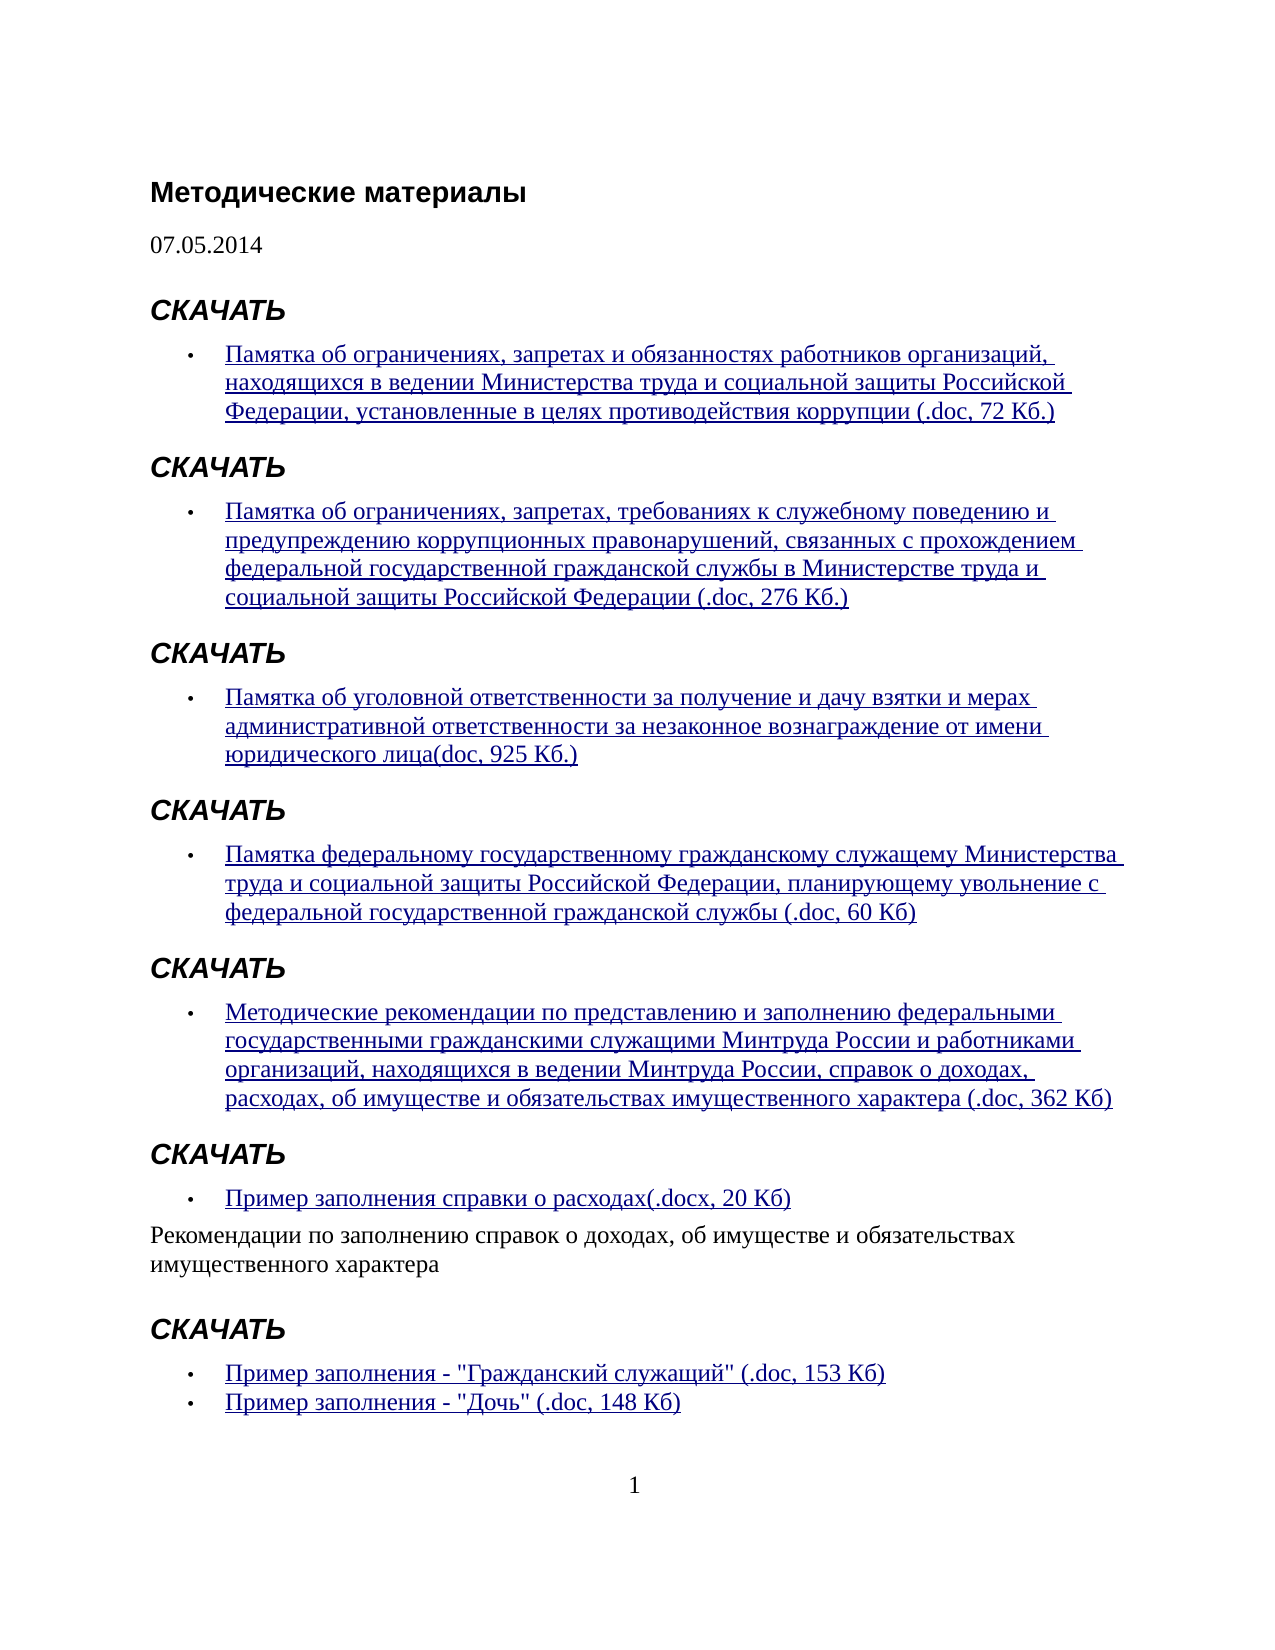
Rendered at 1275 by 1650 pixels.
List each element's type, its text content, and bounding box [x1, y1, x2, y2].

text Рекомендации по заполнению справок о доходах, об имуществе и обязательствах имущественного характера [150, 1220, 1125, 1278]
list Памятка об ограничениях, запретах, требованиях к служебному поведению и предупреждению коррупционных правонарушений, связанных с прохождением федеральной государственной гражданской службы в Министерстве труда и социальной защиты Российской Федерации (.doc, 276 Кб.) [187, 496, 1125, 611]
list Пример заполнения справки о расходах(.docx, 20 Кб) [187, 1183, 1125, 1211]
list Пример заполнения - "Гражданский служащий" (.doc, 153 Кб) [187, 1358, 1125, 1387]
list Методические рекомендации по представлению и заполнению федеральными государственными гражданскими служащими Минтруда России и работниками организаций, находящихся в ведении Минтруда России, справок о доходах, расходах, об имуществе и обязательствах имущественного характера (.doc, 362 Кб) [187, 997, 1125, 1112]
subtitle СКАЧАТЬ [150, 793, 1125, 827]
text 07.05.2014 [150, 230, 1125, 259]
subtitle Методические материалы [150, 175, 1125, 208]
list Пример заполнения - "Дочь" (.doc, 148 Кб) [187, 1387, 1125, 1415]
list Памятка об ограничениях, запретах и обязанностях работников организаций, находящихся в ведении Министерства труда и социальной защиты Российской Федерации, установленные в целях противодействия коррупции (.doc, 72 Кб.) [187, 339, 1125, 425]
subtitle СКАЧАТЬ [150, 636, 1125, 669]
subtitle СКАЧАТЬ [150, 951, 1125, 984]
list Памятка федеральному государственному гражданскому служащему Министерства труда и социальной защиты Российской Федерации, планирующему увольнение с федеральной государственной гражданской службы (.doc, 60 Кб) [187, 839, 1125, 926]
list Памятка об уголовной ответственности за получение и дачу взятки и мерах административной ответственности за незаконное вознаграждение от имени юридического лица(doc, 925 Кб.) [187, 682, 1125, 768]
subtitle СКАЧАТЬ [150, 1312, 1125, 1345]
subtitle СКАЧАТЬ [150, 293, 1125, 326]
subtitle СКАЧАТЬ [150, 1137, 1125, 1170]
subtitle СКАЧАТЬ [150, 450, 1125, 483]
